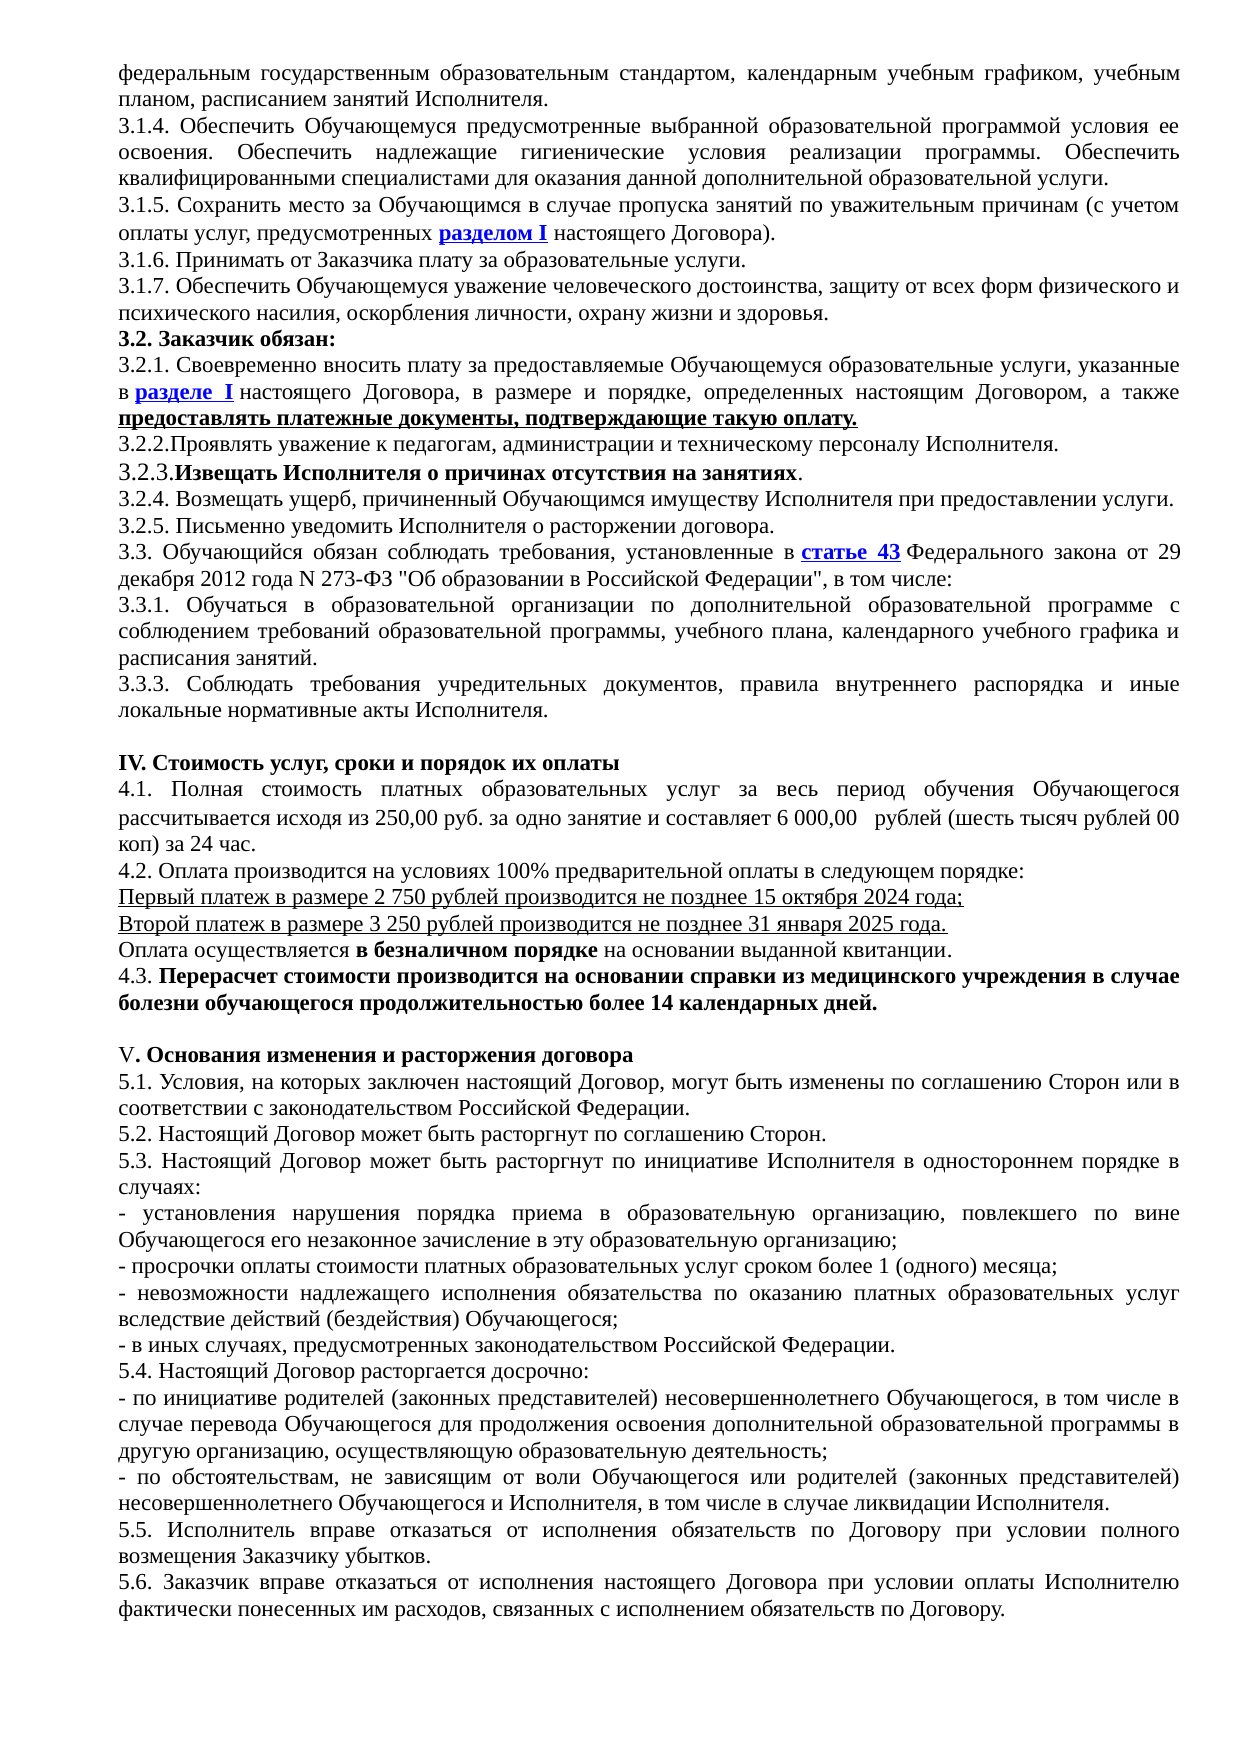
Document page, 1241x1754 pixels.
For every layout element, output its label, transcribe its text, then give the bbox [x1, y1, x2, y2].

text - невозможности надлежащего исполнения обязательства по оказанию платных образовательных услуг вследствие действий (бездействия) Обучающегося; [118, 1278, 1181, 1331]
text 3.1.6. Принимать от Заказчика плату за образовательные услуги. [118, 246, 1181, 272]
text 3.2.1. Своевременно вносить плату за предоставляемые Обучающемуся образовательные услуги, указанные в разделе I настоящего Договора, в размере и порядке, определенных настоящим Договором, а также предоставлять платежные документы, подтверждающие такую оплату. [118, 351, 1181, 430]
text 5.5. Исполнитель вправе отказаться от исполнения обязательств по Договору при условии полного возмещения Заказчику убытков. [118, 1516, 1181, 1568]
text 5.1. Условия, на которых заключен настоящий Договор, могут быть изменены по соглашению Сторон или в соответствии с законодательством Российской Федерации. [118, 1068, 1181, 1120]
text 3.3.1. Обучаться в образовательной организации по дополнительной образовательной программе с соблюдением требований образовательной программы, учебного плана, календарного учебного графика и расписания занятий. [118, 591, 1181, 670]
text Первый платеж в размере 2 750 рублей производится не позднее 15 октября 2024 года; [118, 883, 1181, 909]
text - по обстоятельствам, не зависящим от воли Обучающегося или родителей (законных представителей) несовершеннолетнего Обучающегося и Исполнителя, в том числе в случае ликвидации Исполнителя. [118, 1463, 1181, 1516]
text 5.4. Настоящий Договор расторгается досрочно: [118, 1358, 1181, 1384]
text 4.3. Перерасчет стоимости производится на основании справки из медицинского учреждения в случае болезни обучающегося продолжительностью более 14 календарных дней. [118, 962, 1181, 1015]
text 3.3. Обучающийся обязан соблюдать требования, установленные в статье 43 Федерального закона от 29 декабря 2012 года N 273-ФЗ "Об образовании в Российской Федерации", в том числе: [118, 538, 1181, 591]
text 5.3. Настоящий Договор может быть расторгнут по инициативе Исполнителя в одностороннем порядке в случаях: [118, 1147, 1181, 1199]
text - в иных случаях, предусмотренных законодательством Российской Федерации. [118, 1331, 1181, 1358]
text 5.6. Заказчик вправе отказаться от исполнения настоящего Договора при условии оплаты Исполнителю фактически понесенных им расходов, связанных с исполнением обязательств по Договору. [118, 1568, 1181, 1621]
text V. Основания изменения и расторжения договора [118, 1041, 1181, 1068]
text 3.2.4. Возмещать ущерб, причиненный Обучающимся имуществу Исполнителя при предоставлении услуги. [118, 486, 1181, 512]
text 3.2.5. Письменно уведомить Исполнителя о расторжении договора. [118, 512, 1181, 538]
text - просрочки оплаты стоимости платных образовательных услуг сроком более 1 (одного) месяца; [118, 1252, 1181, 1278]
text 3.1.7. Обеспечить Обучающемуся уважение человеческого достоинства, защиту от всех форм физического и психического насилия, оскорбления личности, охрану жизни и здоровья. [118, 272, 1181, 325]
text Второй платеж в размере 3 250 рублей производится не позднее 31 января 2025 года. [118, 909, 1181, 936]
text - установления нарушения порядка приема в образовательную организацию, повлекшего по вине Обучающегося его незаконное зачисление в эту образовательную организацию; [118, 1199, 1181, 1252]
text 4.1. Полная стоимость платных образовательных услуг за весь период обучения Обучающегося рассчитывается исходя из 250,00 руб. за одно занятие и составляет 6 000,00 рублей (шесть тысяч рублей 00 коп) за 24 час. [118, 775, 1181, 857]
text Оплата осуществляется в безналичном порядке на основании выданной квитанции. [118, 936, 1181, 962]
text 3.2.3.Извещать Исполнителя о причинах отсутствия на занятиях. [118, 457, 1181, 486]
text 3.2. Заказчик обязан: [118, 325, 1181, 351]
text 3.2.2.Проявлять уважение к педагогам, администрации и техническому персоналу Исполнителя. [118, 430, 1181, 457]
text 4.2. Оплата производится на условиях 100% предварительной оплаты в следующем порядке: [118, 857, 1181, 883]
text - по инициативе родителей (законных представителей) несовершеннолетнего Обучающегося, в том числе в случае перевода Обучающегося для продолжения освоения дополнительной образовательной программы в другую организацию, осуществляющую образовательную деятельность; [118, 1384, 1181, 1463]
text 3.3.3. Соблюдать требования учредительных документов, правила внутреннего распорядка и иные локальные нормативные акты Исполнителя. [118, 670, 1181, 723]
text 5.2. Настоящий Договор может быть расторгнут по соглашению Сторон. [118, 1120, 1181, 1147]
text IV. Стоимость услуг, сроки и порядок их оплаты [118, 749, 1181, 775]
text 3.1.4. Обеспечить Обучающемуся предусмотренные выбранной образовательной программой условия ее освоения. Обеспечить надлежащие гигиенические условия реализации программы. Обеспечить квалифицированными специалистами для оказания данной дополнительной образовательной услуги. [118, 112, 1181, 191]
text федеральным государственным образовательным стандартом, календарным учебным графиком, учебным планом, расписанием занятий Исполнителя. [118, 59, 1181, 112]
text 3.1.5. Сохранить место за Обучающимся в случае пропуска занятий по уважительным причинам (с учетом оплаты услуг, предусмотренных разделом I настоящего Договора). [118, 191, 1181, 246]
